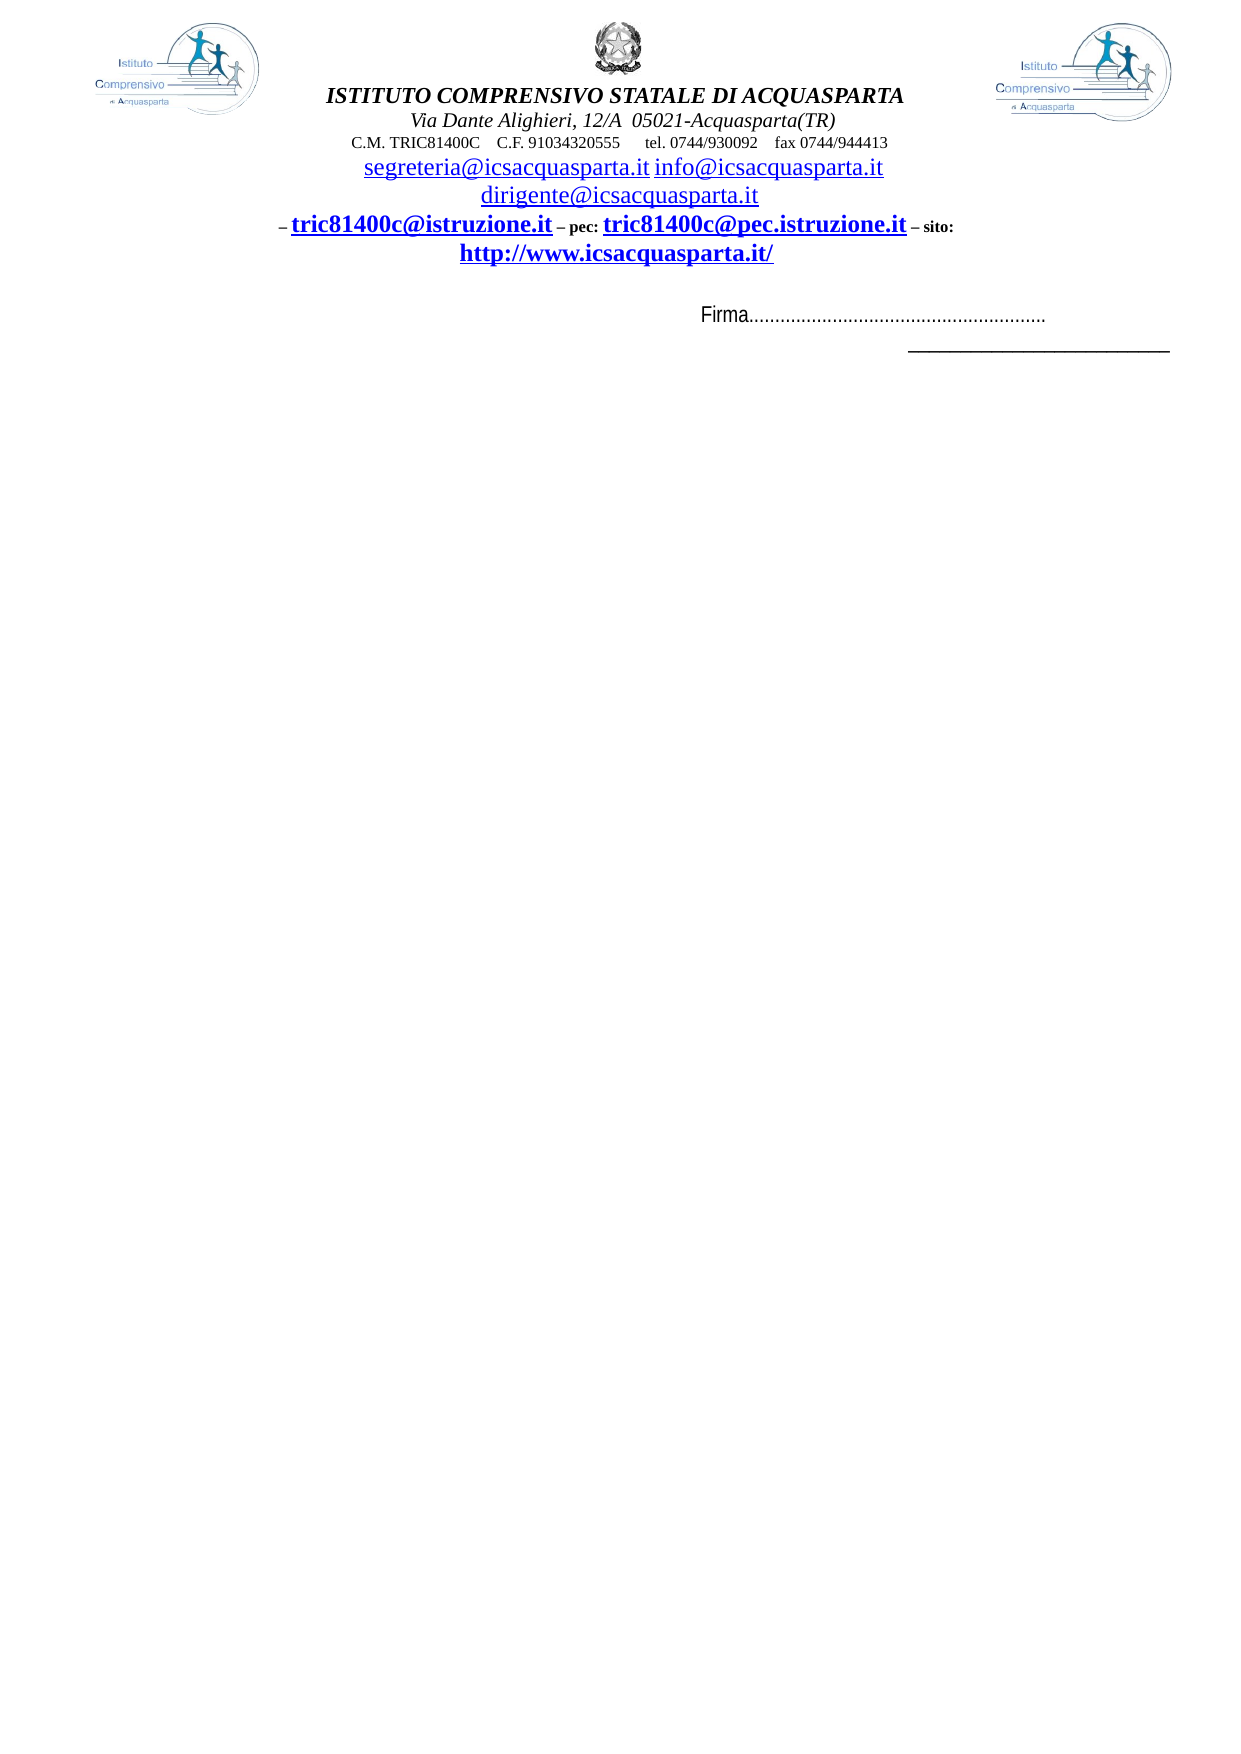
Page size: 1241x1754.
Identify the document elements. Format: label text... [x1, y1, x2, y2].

picture [594, 22, 642, 76]
text _________________________ [94, 327, 1169, 353]
text Firma......................................................... [94, 301, 1169, 327]
